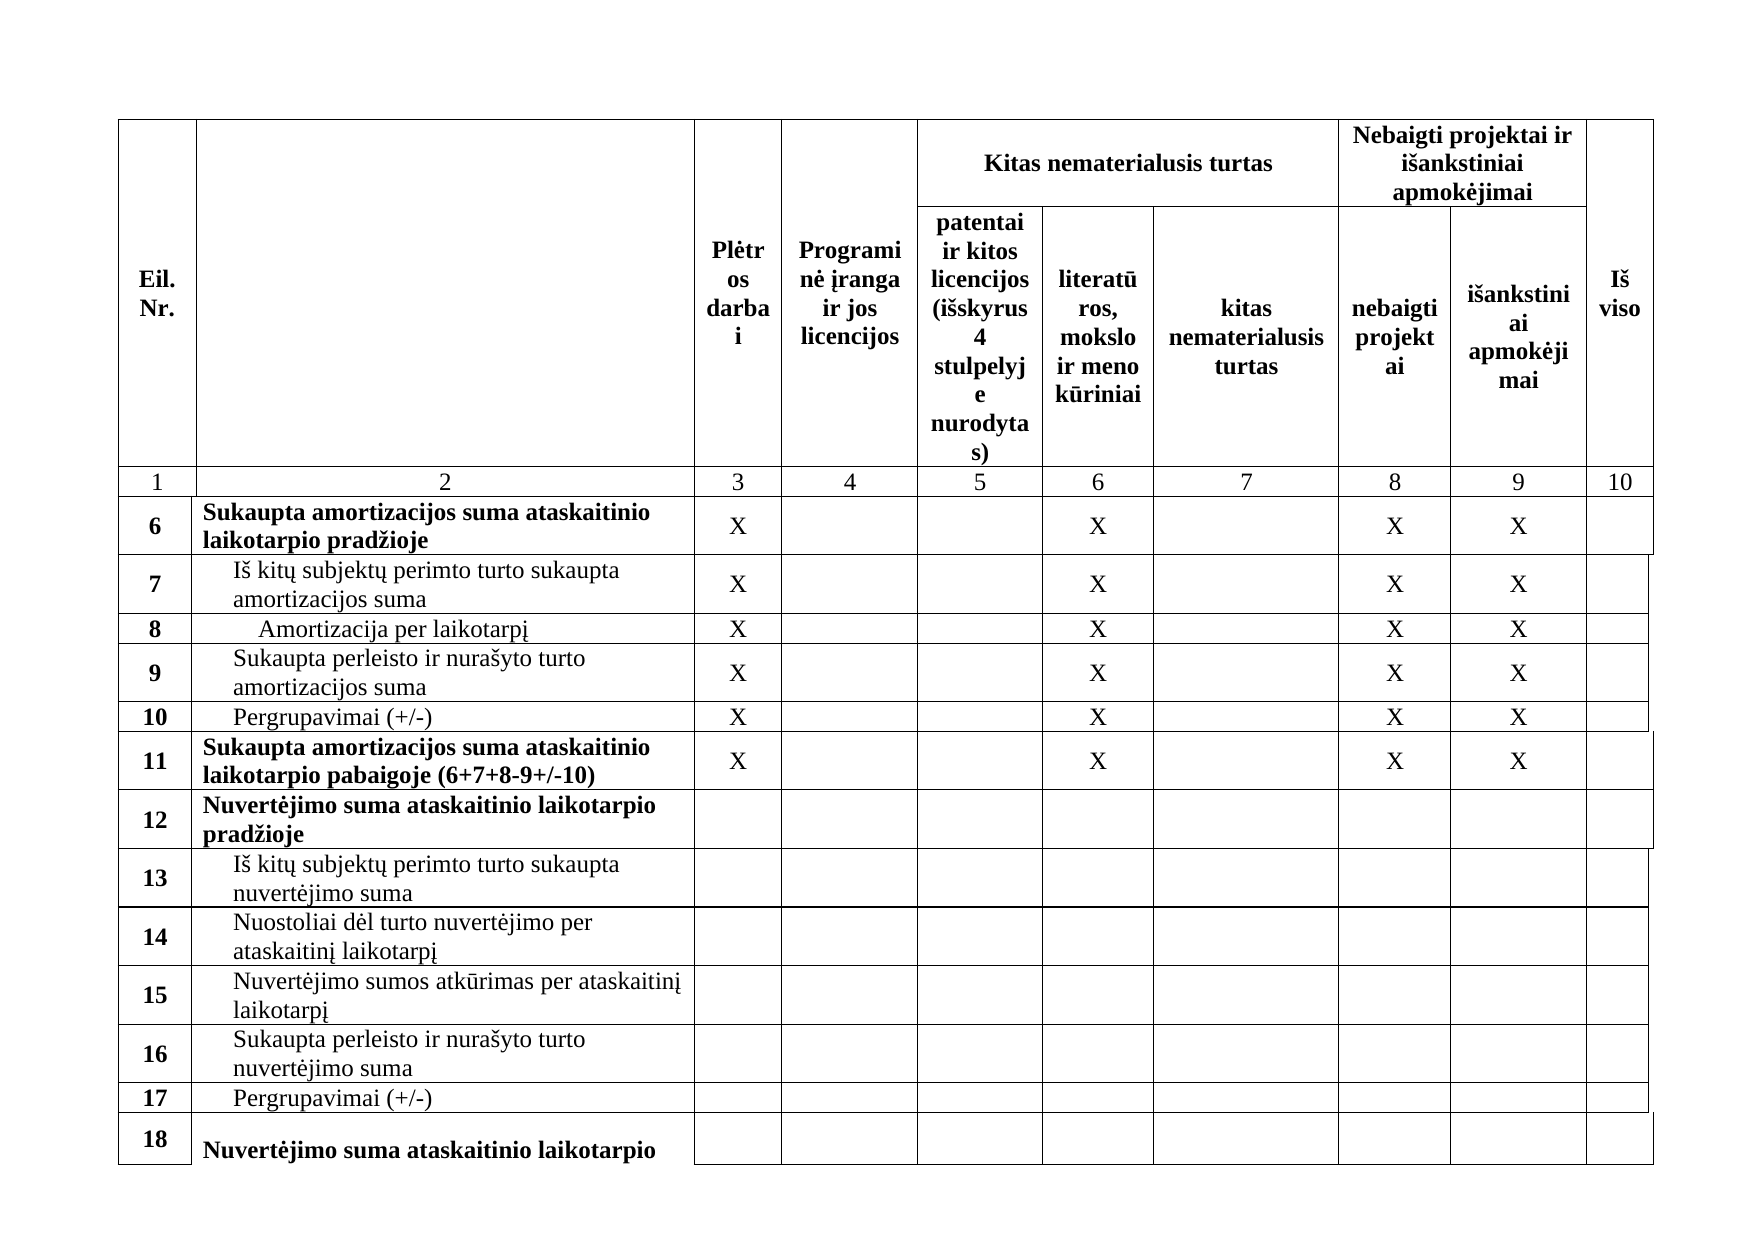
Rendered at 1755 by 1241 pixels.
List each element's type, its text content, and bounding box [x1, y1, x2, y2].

table_cell 1 [119, 467, 196, 496]
table_cell [1587, 644, 1648, 701]
table_cell X [695, 702, 781, 731]
table_cell [782, 702, 917, 731]
table_cell 10 [1587, 467, 1653, 496]
table_cell [1339, 908, 1450, 965]
table_cell X [1339, 497, 1450, 554]
table_cell 2 [197, 467, 694, 496]
table_header Plėtros darbai [695, 120, 781, 466]
table_cell X [1043, 732, 1153, 789]
table_cell [1587, 790, 1653, 848]
table_header Iš viso [1587, 120, 1653, 466]
table_cell [918, 497, 1042, 554]
table_cell [695, 1083, 781, 1112]
table_cell X [1451, 644, 1586, 701]
table_cell X [1043, 555, 1153, 613]
table_cell [1043, 1083, 1153, 1112]
table_cell 16 [119, 1025, 191, 1082]
table_cell kitas nematerialusis turtas [1154, 207, 1338, 466]
table_cell [695, 1025, 781, 1082]
table_cell 14 [119, 908, 191, 965]
table_cell [782, 790, 917, 848]
table_cell [782, 614, 917, 642]
table_cell Nuvertėjimo suma ataskaitinio laikotarpio pradžioje [192, 790, 694, 848]
table_cell [782, 966, 917, 1023]
table_cell [1451, 1083, 1586, 1112]
table_header Eil. Nr. [119, 120, 196, 466]
table_cell [1587, 731, 1653, 789]
table_cell [1154, 849, 1338, 906]
table_cell 15 [119, 966, 191, 1023]
table_cell [1649, 613, 1653, 642]
table_cell patentai ir kitos licencijos (išskyrus 4 stulpelyje nurodytas) [918, 207, 1042, 466]
table_cell 5 [918, 467, 1042, 496]
table_cell X [1043, 497, 1153, 554]
table_cell [695, 1113, 781, 1164]
table_cell Amortizacija per laikotarpį [222, 614, 694, 642]
table_cell [782, 908, 917, 965]
table_cell [1587, 702, 1648, 731]
table_cell [1154, 966, 1338, 1023]
table_header Kitas nematerialusis turtas [918, 120, 1338, 206]
table_cell [1043, 966, 1153, 1023]
table_cell Sukaupta perleisto ir nurašyto turto nuvertėjimo suma [222, 1025, 694, 1082]
table_cell [1649, 643, 1653, 701]
table_cell 10 [119, 702, 191, 731]
table_cell [918, 1113, 1042, 1164]
table_cell X [695, 497, 781, 554]
table_cell [1339, 1083, 1450, 1112]
table_cell [1154, 908, 1338, 965]
table_cell [1043, 1025, 1153, 1082]
table_cell 6 [119, 497, 191, 554]
table_cell X [695, 555, 781, 613]
table_cell 12 [119, 790, 191, 848]
table_cell 13 [119, 849, 191, 906]
table_cell [192, 614, 222, 642]
table_cell [1043, 1113, 1153, 1164]
table_cell [1587, 497, 1653, 554]
table_cell [192, 702, 222, 731]
table_cell Iš kitų subjektų perimto turto sukaupta amortizacijos suma [222, 555, 694, 613]
table_cell [1339, 790, 1450, 848]
table_cell [192, 966, 222, 1023]
table_cell 7 [119, 555, 191, 613]
table_cell [782, 732, 917, 789]
table_cell X [1339, 555, 1450, 613]
table_cell X [1451, 497, 1586, 554]
table_cell [1587, 849, 1648, 906]
table_cell X [1451, 614, 1586, 642]
table_cell [918, 1083, 1042, 1112]
table_cell Nuostoliai dėl turto nuvertėjimo per ataskaitinį laikotarpį [222, 908, 694, 965]
table_cell [695, 849, 781, 906]
table_cell [782, 1083, 917, 1112]
table_header Nebaigti projektai ir išankstiniai apmokėjimai [1339, 120, 1586, 206]
table_cell literatūros, mokslo ir meno kūriniai [1043, 207, 1153, 466]
table_cell [918, 849, 1042, 906]
table_cell [918, 732, 1042, 789]
table_cell [1649, 906, 1653, 965]
table_cell Sukaupta amortizacijos suma ataskaitinio laikotarpio pradžioje [192, 497, 694, 554]
table_cell Iš kitų subjektų perimto turto sukaupta nuvertėjimo suma [222, 849, 694, 906]
table_cell [918, 644, 1042, 701]
table_cell [1451, 849, 1586, 906]
table_cell [695, 908, 781, 965]
table_cell [192, 1025, 222, 1082]
table_cell X [695, 644, 781, 701]
table_cell [192, 555, 222, 613]
table_cell 11 [119, 732, 191, 789]
table_cell 9 [1451, 467, 1586, 496]
table_cell [1587, 1112, 1653, 1164]
table_cell [782, 555, 917, 613]
table_cell X [1043, 644, 1153, 701]
table_cell [1154, 497, 1338, 554]
table_cell [695, 790, 781, 848]
table_cell [1154, 614, 1338, 642]
table_cell Nuvertėjimo suma ataskaitinio laikotarpio [192, 1113, 694, 1164]
table_cell [1451, 908, 1586, 965]
table_cell [1649, 849, 1653, 906]
table_cell [918, 908, 1042, 965]
table_cell [1587, 966, 1648, 1023]
table_cell 3 [695, 467, 781, 496]
table_cell [1451, 1025, 1586, 1082]
table_cell 4 [782, 467, 917, 496]
table_cell X [1339, 732, 1450, 789]
table_cell 8 [119, 614, 191, 642]
table_cell [192, 1083, 222, 1112]
table_cell [1043, 790, 1153, 848]
table_cell X [1339, 702, 1450, 731]
table_cell [918, 1025, 1042, 1082]
table_cell [1043, 908, 1153, 965]
table_cell [782, 1113, 917, 1164]
table_cell išankstiniai apmokėjimai [1451, 207, 1586, 466]
table_cell X [1339, 614, 1450, 642]
table_cell [1154, 732, 1338, 789]
table_header Programinė įranga ir jos licencijos [782, 120, 917, 466]
table_cell 18 [119, 1113, 191, 1164]
table_cell [918, 702, 1042, 731]
table_cell X [1339, 644, 1450, 701]
table_cell X [1451, 732, 1586, 789]
table_cell X [1043, 614, 1153, 642]
table_cell [192, 908, 222, 965]
table_cell [1339, 1025, 1450, 1082]
table_cell [1339, 966, 1450, 1023]
table_cell [1154, 1083, 1338, 1112]
table_cell [918, 790, 1042, 848]
table_cell [1154, 1025, 1338, 1082]
table_cell X [695, 614, 781, 642]
table_cell [1451, 1113, 1586, 1164]
table_cell [918, 966, 1042, 1023]
table_cell 8 [1339, 467, 1450, 496]
table_cell [1587, 555, 1648, 613]
table_cell [918, 614, 1042, 642]
table_cell [1451, 966, 1586, 1023]
table_cell [1154, 1113, 1338, 1164]
table_cell [1154, 644, 1338, 701]
table_cell [782, 644, 917, 701]
table_cell [918, 555, 1042, 613]
table_cell [1649, 701, 1653, 731]
table_cell Pergrupavimai (+/-) [222, 1083, 694, 1112]
table_cell 6 [1043, 467, 1153, 496]
table_cell [1154, 702, 1338, 731]
table_cell Sukaupta amortizacijos suma ataskaitinio laikotarpio pabaigoje (6+7+8-9+/-10) [192, 732, 694, 789]
table_header [197, 120, 694, 466]
table_cell [695, 966, 781, 1023]
table_cell [1649, 1082, 1653, 1112]
table_cell [1339, 849, 1450, 906]
table_cell X [1451, 555, 1586, 613]
table_cell [782, 497, 917, 554]
table_cell [782, 1025, 917, 1082]
table_cell [1649, 555, 1653, 613]
table_cell [192, 644, 222, 701]
table_cell Sukaupta perleisto ir nurašyto turto amortizacijos suma [222, 644, 694, 701]
table_cell 9 [119, 644, 191, 701]
table_cell [1451, 790, 1586, 848]
table_cell X [695, 732, 781, 789]
table_cell 7 [1154, 467, 1338, 496]
table_cell Pergrupavimai (+/-) [222, 702, 694, 731]
table_cell nebaigti projektai [1339, 207, 1450, 466]
table_cell Nuvertėjimo sumos atkūrimas per ataskaitinį laikotarpį [222, 966, 694, 1023]
table_cell [1587, 1083, 1648, 1112]
table_cell [192, 849, 222, 906]
table_cell [1154, 555, 1338, 613]
table_cell [1649, 1024, 1653, 1082]
table_cell X [1451, 702, 1586, 731]
table_cell [782, 849, 917, 906]
table_cell X [1043, 702, 1153, 731]
table_cell [1043, 849, 1153, 906]
table_cell [1587, 1025, 1648, 1082]
table_cell [1649, 965, 1653, 1023]
table_cell [1339, 1113, 1450, 1164]
table_cell [1154, 790, 1338, 848]
table_cell [1587, 614, 1648, 642]
table_cell [1587, 908, 1648, 965]
table_cell 17 [119, 1083, 191, 1112]
